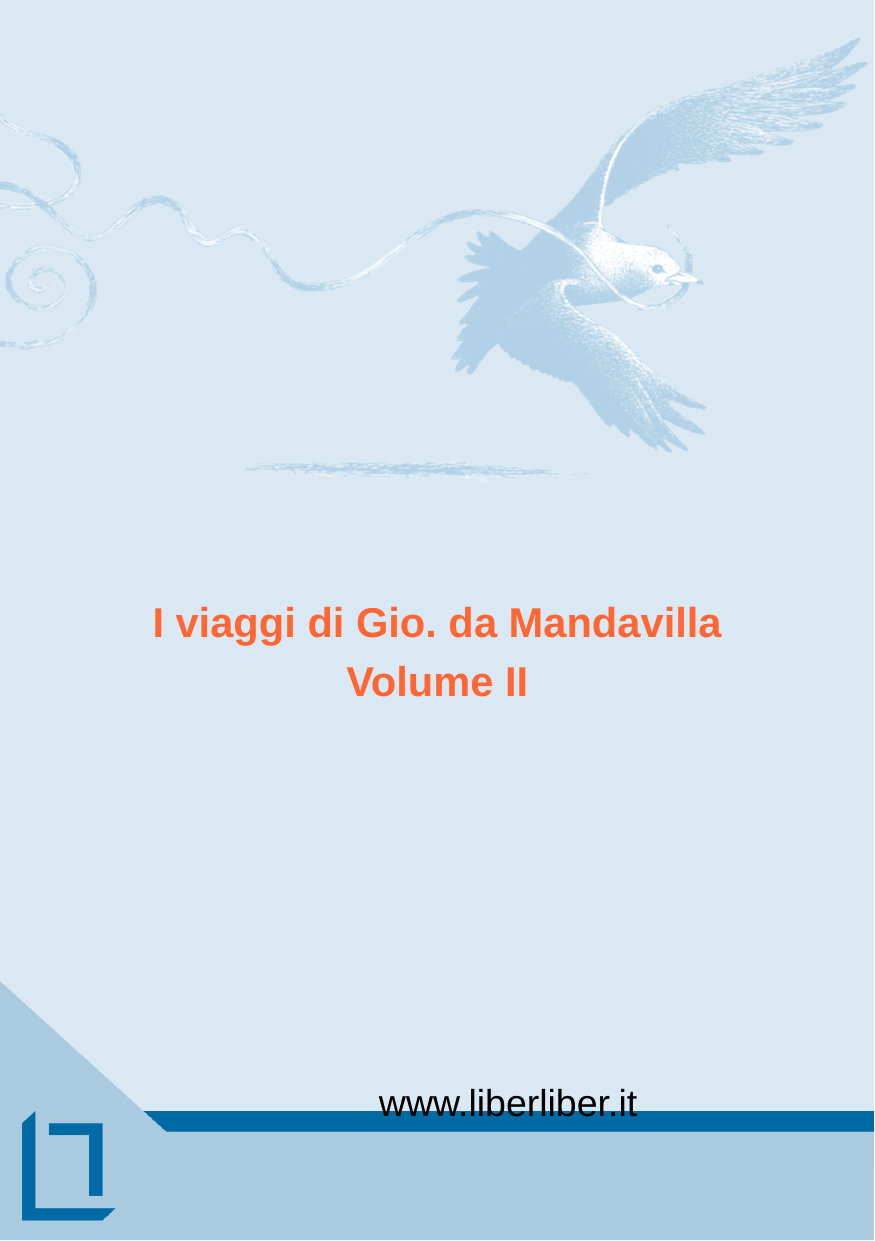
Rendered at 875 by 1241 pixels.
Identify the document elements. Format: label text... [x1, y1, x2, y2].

text I viaggi di Gio. da Mandavilla [94, 598, 779, 646]
text Volume II [94, 658, 779, 706]
text www.liberliber.it [331, 1081, 685, 1124]
picture [0, 0, 874, 1241]
